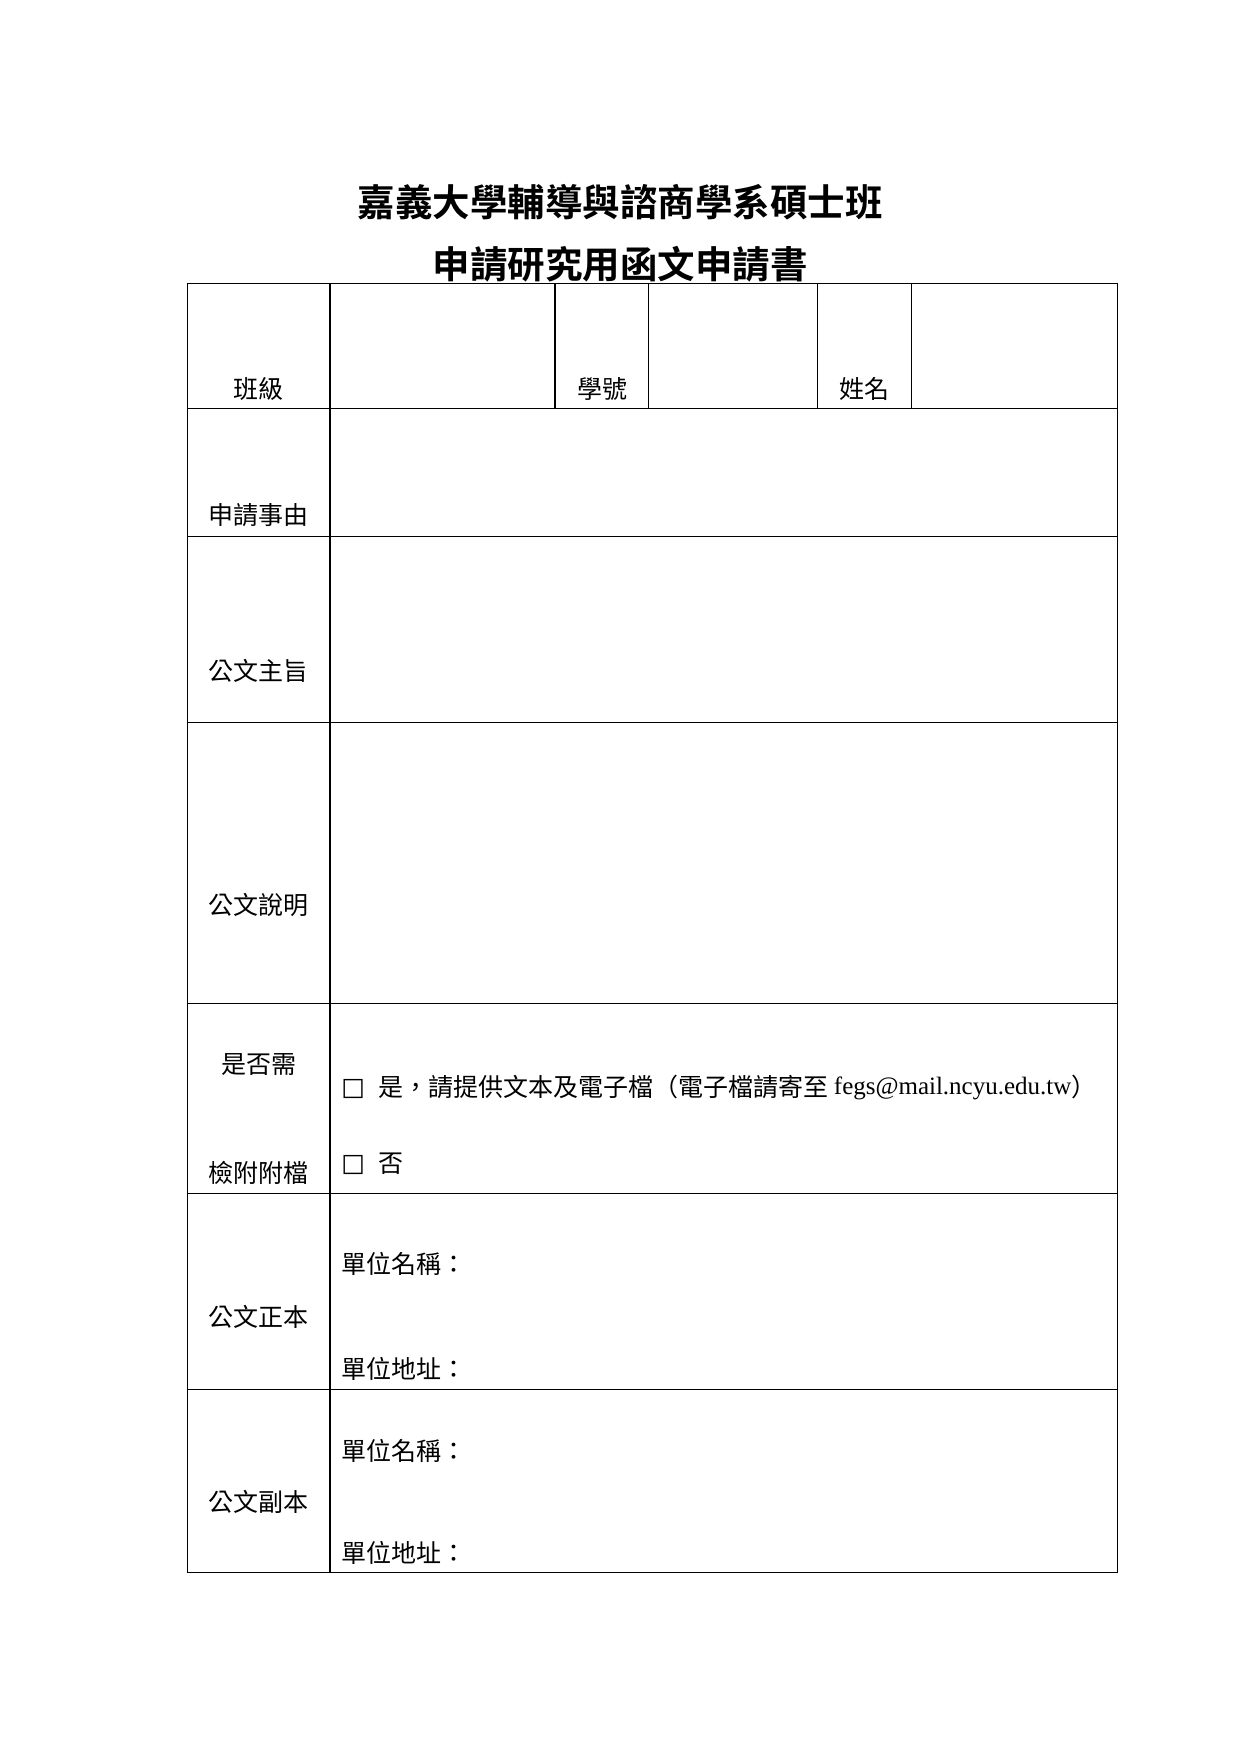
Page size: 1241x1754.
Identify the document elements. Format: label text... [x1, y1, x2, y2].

table_header [331, 284, 554, 408]
text 嘉義大學輔導與諮商學系碩士班 [187, 158, 1053, 221]
table_cell 申請事由 [188, 409, 329, 536]
table_header [649, 284, 817, 408]
table_cell 是，請提供文本及電子檔（電子檔請寄至fegs@mail.ncyu.edu.tw） 否 [331, 1004, 1117, 1193]
table_cell 公文副本 [188, 1390, 329, 1572]
table_header 姓名 [818, 284, 911, 408]
table_cell 公文正本 [188, 1194, 329, 1389]
table_cell [331, 723, 1117, 1002]
table_cell 單位名稱： 單位地址： [331, 1390, 1117, 1572]
table_cell [331, 537, 1117, 722]
table_header [912, 284, 1117, 408]
table_cell 公文主旨 [188, 537, 329, 722]
table_cell 是否需 檢附附檔 [188, 1004, 329, 1193]
table_header 班級 [188, 284, 329, 408]
table_cell [331, 409, 1117, 536]
table_header 學號 [556, 284, 648, 408]
text 申請研究用函文申請書 [187, 221, 1053, 283]
table_cell 公文說明 [188, 723, 329, 1002]
table_cell 單位名稱： 單位地址： [331, 1194, 1117, 1389]
